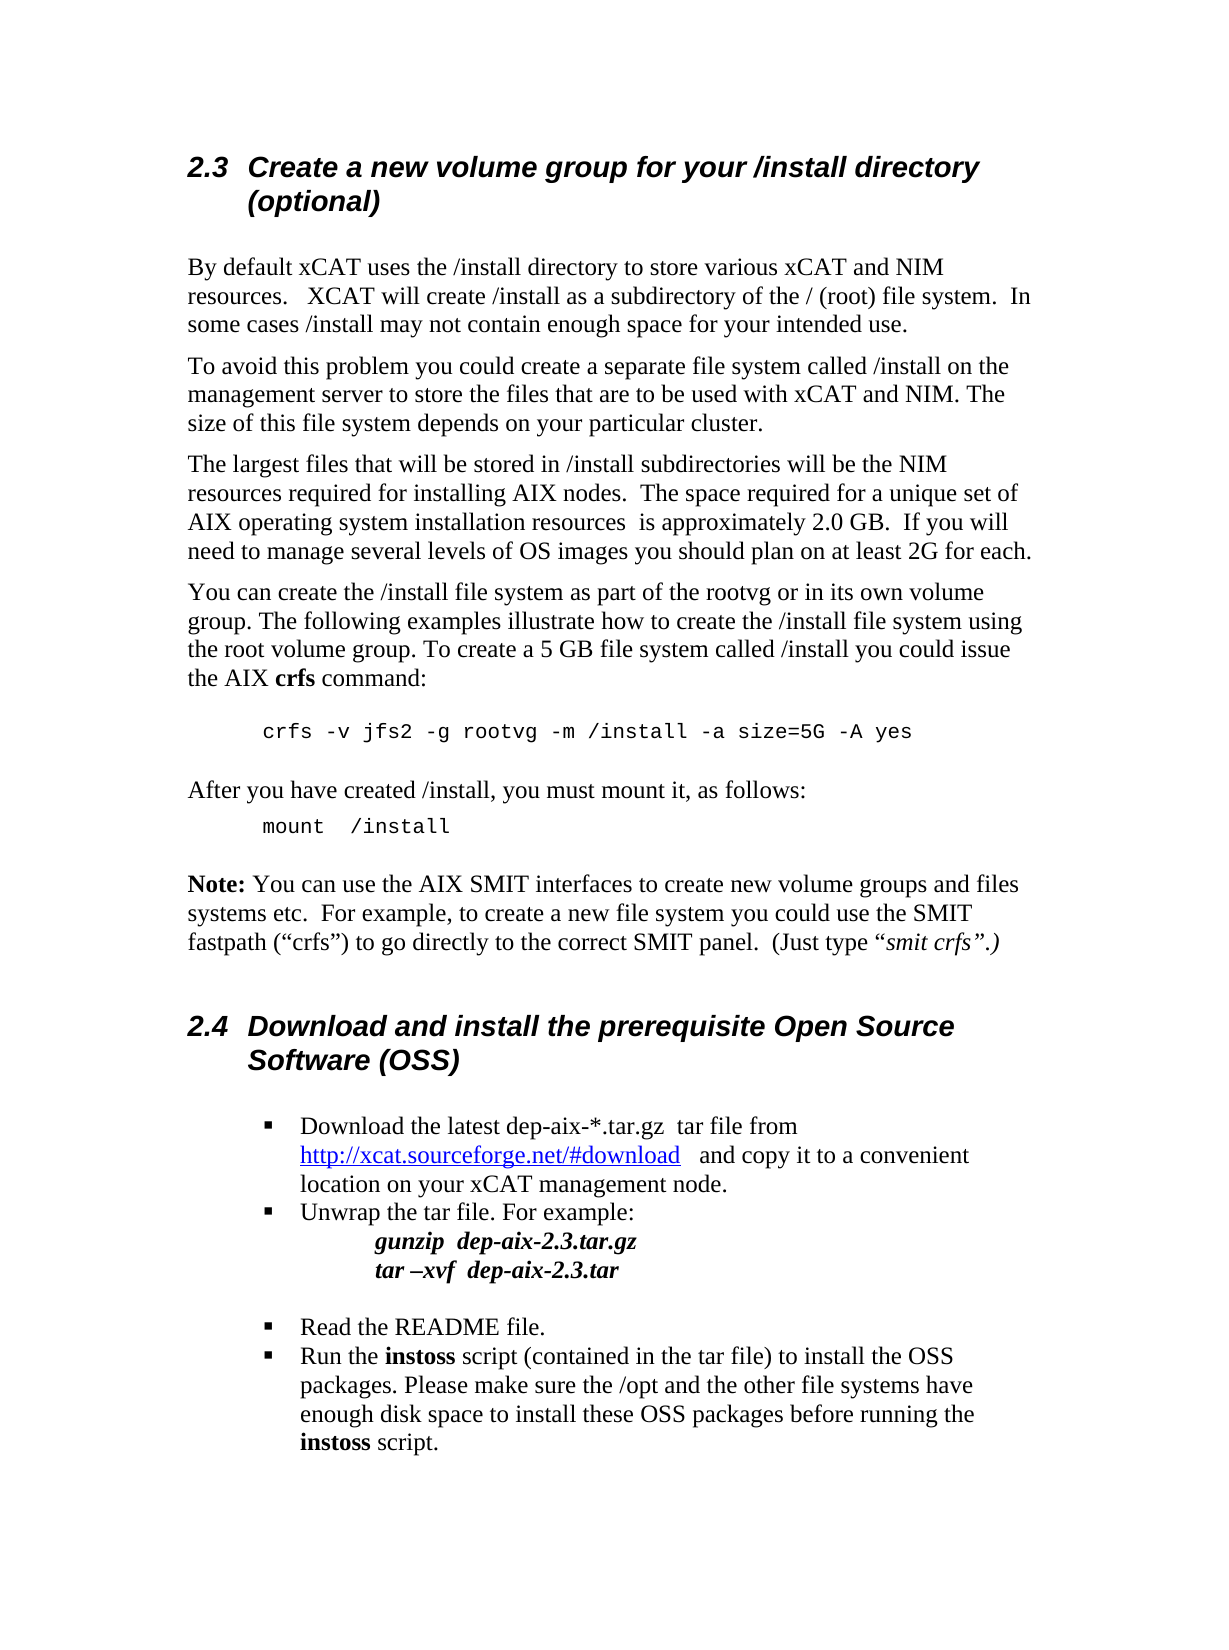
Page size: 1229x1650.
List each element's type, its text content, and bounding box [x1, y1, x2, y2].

text After you have created /install, you must mount it, as follows: [187, 775, 1041, 803]
text You can create the /install file system as part of the rootvg or in its own volume group. The following examples illustrate how to create the /install file system using the root volume group. To create a 5 GB file system called /install you could issue the AIX crfs command: [187, 577, 1041, 692]
subtitle Create a new volume group for your /install directory (optional) [187, 150, 1041, 217]
list Download the latest dep-aix-*.tar.gz tar file from http://xcat.sourceforge.net/#download and copy it to a convenient location on your xCAT management node. [262, 1111, 1041, 1197]
list Read the README file. [262, 1312, 1041, 1341]
text By default xCAT uses the /install directory to store various xCAT and NIM resources. XCAT will create /install as a subdirectory of the / (root) file system. In some cases /install may not contain enough space for your intended use. [187, 252, 1041, 338]
text The largest files that will be stored in /install subdirectories will be the NIM resources required for installing AIX nodes. The space required for a unique set of AIX operating system installation resources is approximately 2.0 GB. If you will need to manage several levels of OS images you should plan on at least 2G for each. [187, 449, 1041, 564]
text crfs -v jfs2 -g rootvg -m /install -a size=5G -A yes [262, 722, 1041, 745]
text mount /install [187, 816, 1041, 839]
list tar –xvf dep-aix-2.3.tar [337, 1255, 1041, 1284]
text To avoid this problem you could create a separate file system called /install on the management server to store the files that are to be used with xCAT and NIM. The size of this file system depends on your particular cluster. [187, 351, 1041, 437]
subtitle Download and install the prerequisite Open Source Software (OSS) [187, 1009, 1041, 1076]
text Note: You can use the AIX SMIT interfaces to create new volume groups and files systems etc. For example, to create a new file system you could use the SMIT fastpath (“crfs”) to go directly to the correct SMIT panel. (Just type “smit crfs”.) [187, 869, 1041, 955]
list Run the instoss script (contained in the tar file) to install the OSS packages. Please make sure the /opt and the other file systems have enough disk space to install these OSS packages before running the instoss script. [262, 1341, 1041, 1456]
list gunzip dep-aix-2.3.tar.gz [337, 1226, 1041, 1255]
list Unwrap the tar file. For example: [262, 1197, 1041, 1226]
